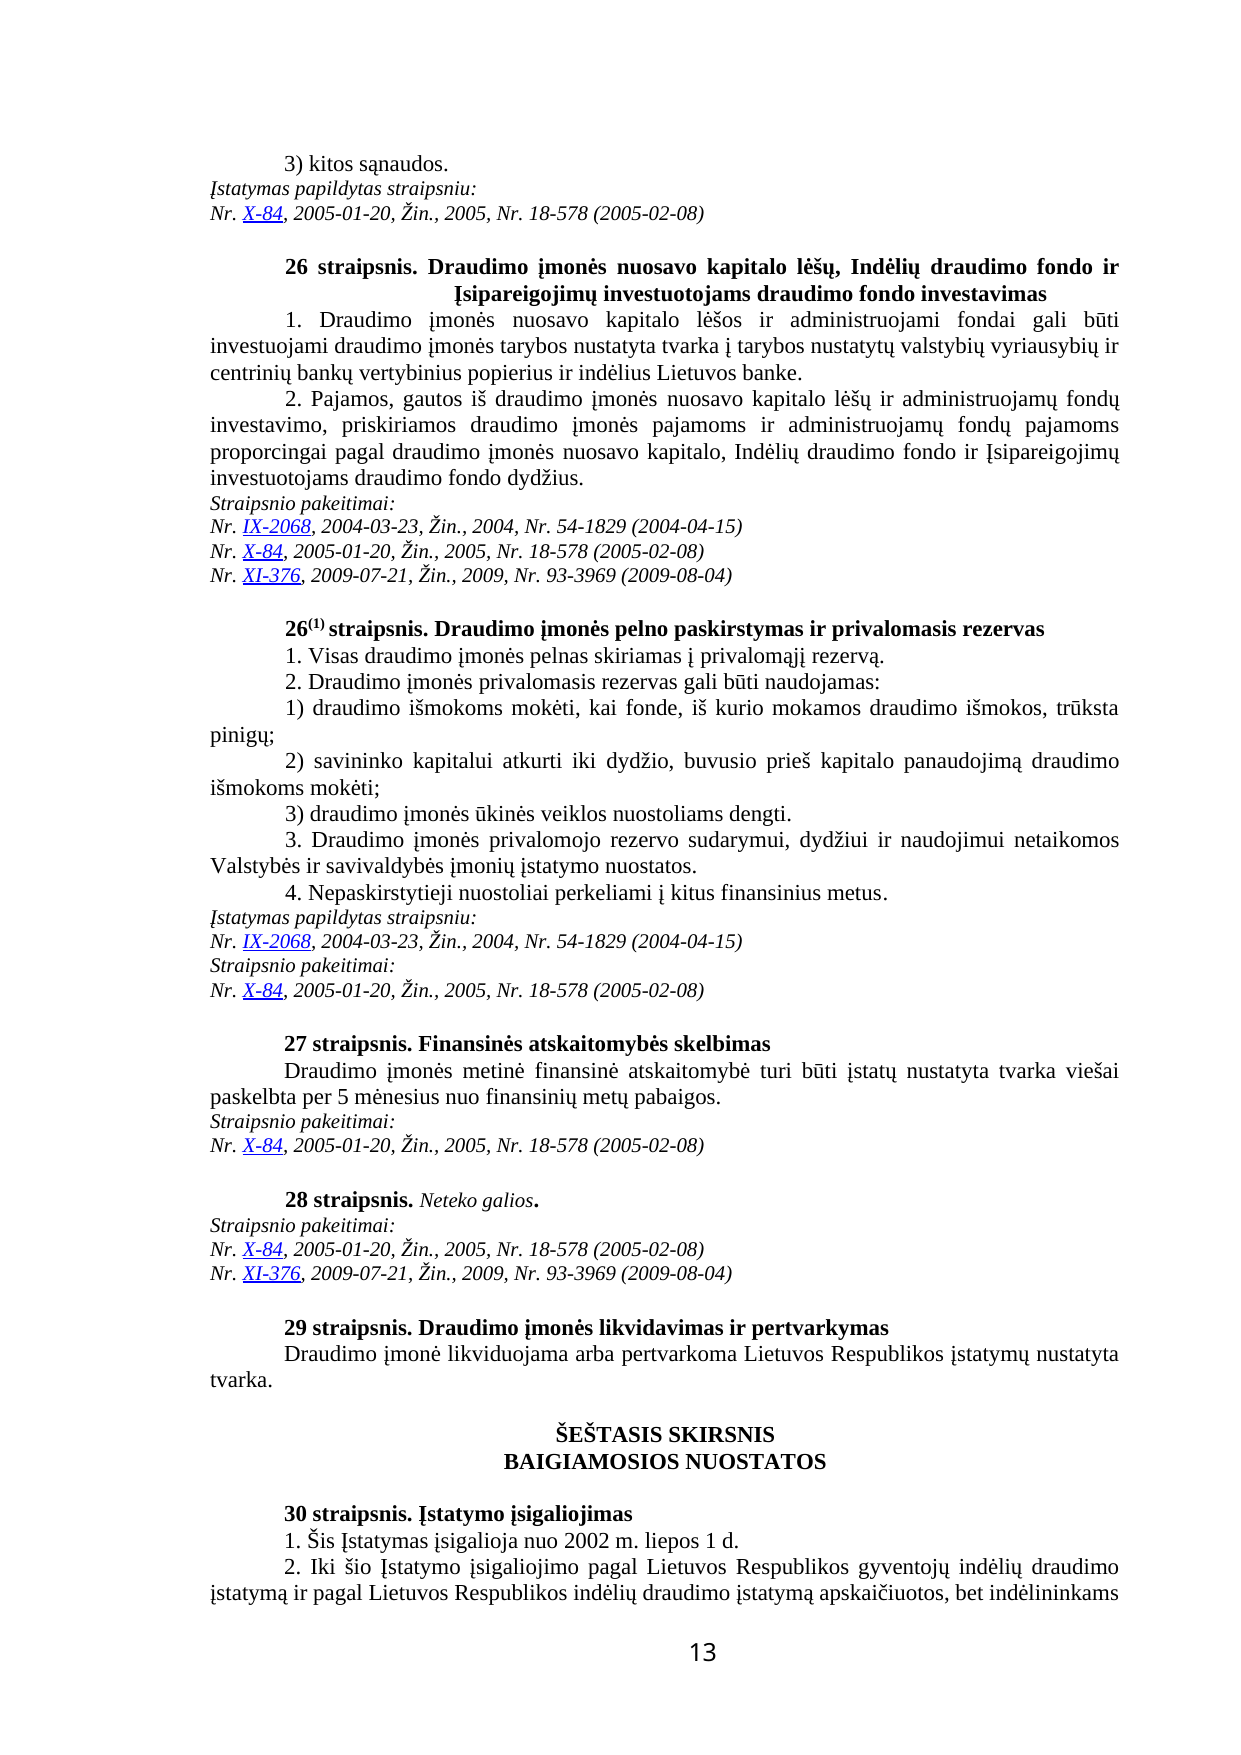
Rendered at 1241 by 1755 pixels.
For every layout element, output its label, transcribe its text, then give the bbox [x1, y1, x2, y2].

text Nr. IX-2068, 2004-03-23, Žin., 2004, Nr. 54-1829 (2004-04-15) [210, 929, 1120, 953]
text 3) draudimo įmonės ūkinės veiklos nuostoliams dengti. [210, 800, 1120, 826]
text Straipsnio pakeitimai: [210, 490, 1120, 514]
text Draudimo įmonė likviduojama arba pertvarkoma Lietuvos Respublikos įstatymų nustatyta tvarka. [210, 1340, 1120, 1393]
text Nr. X-84, 2005-01-20, Žin., 2005, Nr. 18-578 (2005-02-08) [210, 200, 1120, 224]
text 27 straipsnis. Finansinės atskaitomybės skelbimas [210, 1030, 1120, 1057]
text 2. Draudimo įmonės privalomasis rezervas gali būti naudojamas: [210, 668, 1120, 694]
text Nr. IX-2068, 2004-03-23, Žin., 2004, Nr. 54-1829 (2004-04-15) [210, 514, 1120, 538]
text 1. Visas draudimo įmonės pelnas skiriamas į privalomąjį rezervą. [210, 642, 1120, 668]
text Nr. X-84, 2005-01-20, Žin., 2005, Nr. 18-578 (2005-02-08) [210, 977, 1120, 1002]
text 2) savininko kapitalui atkurti iki dydžio, buvusio prieš kapitalo panaudojimą draudimo išmokoms mokėti; [210, 747, 1120, 800]
text 29 straipsnis. Draudimo įmonės likvidavimas ir pertvarkymas [210, 1313, 1120, 1340]
text Nr. XI-376, 2009-07-21, Žin., 2009, Nr. 93-3969 (2009-08-04) [210, 1261, 1120, 1285]
text 3. Draudimo įmonės privalomojo rezervo sudarymui, dydžiui ir naudojimui netaikomos Valstybės ir savivaldybės įmonių įstatymo nuostatos. [210, 826, 1120, 879]
text Įstatymas papildytas straipsniu: [210, 905, 1120, 929]
text 2. Iki šio Įstatymo įsigaliojimo pagal Lietuvos Respublikos gyventojų indėlių draudimo įstatymą ir pagal Lietuvos Respublikos indėlių draudimo įstatymą apskaičiuotos, bet indėlininkams [210, 1553, 1120, 1606]
text ŠEŠTASIS SKIRSNIS [210, 1421, 1120, 1448]
text BAIGIAMOSIOS NUOSTATOS [210, 1448, 1120, 1474]
text 1. Šis Įstatymas įsigalioja nuo 2002 m. liepos 1 d. [210, 1527, 1120, 1553]
text 26 straipsnis. Draudimo įmonės nuosavo kapitalo lėšų, Indėlių draudimo fondo ir Įsipareigojimų investuotojams draudimo fondo investavimas [285, 253, 1120, 306]
text 30 straipsnis. Įstatymo įsigaliojimas [210, 1500, 1120, 1527]
text 1. Draudimo įmonės nuosavo kapitalo lėšos ir administruojami fondai gali būti investuojami draudimo įmonės tarybos nustatyta tvarka į tarybos nustatytų valstybių vyriausybių ir centrinių bankų vertybinius popierius ir indėlius Lietuvos banke. [210, 306, 1120, 385]
text Įstatymas papildytas straipsniu: [210, 176, 1120, 200]
text 2. Pajamos, gautos iš draudimo įmonės nuosavo kapitalo lėšų ir administruojamų fondų investavimo, priskiriamos draudimo įmonės pajamoms ir administruojamų fondų pajamoms proporcingai pagal draudimo įmonės nuosavo kapitalo, Indėlių draudimo fondo ir Įsipareigojimų investuotojams draudimo fondo dydžius. [210, 385, 1120, 490]
text Straipsnio pakeitimai: [210, 1213, 1120, 1237]
text 1) draudimo išmokoms mokėti, kai fonde, iš kurio mokamos draudimo išmokos, trūksta pinigų; [210, 694, 1120, 747]
text Straipsnio pakeitimai: [210, 953, 1120, 977]
text 26(1) straipsnis. Draudimo įmonės pelno paskirstymas ir privalomasis rezervas [210, 615, 1120, 642]
text Nr. X-84, 2005-01-20, Žin., 2005, Nr. 18-578 (2005-02-08) [210, 1237, 1120, 1261]
text Nr. X-84, 2005-01-20, Žin., 2005, Nr. 18-578 (2005-02-08) [210, 1133, 1120, 1157]
text Straipsnio pakeitimai: [210, 1109, 1120, 1133]
text 3) kitos sąnaudos. [210, 150, 1120, 176]
text Nr. XI-376, 2009-07-21, Žin., 2009, Nr. 93-3969 (2009-08-04) [210, 563, 1120, 587]
text Draudimo įmonės metinė finansinė atskaitomybė turi būti įstatų nustatyta tvarka viešai paskelbta per 5 mėnesius nuo finansinių metų pabaigos. [210, 1057, 1120, 1109]
text Nr. X-84, 2005-01-20, Žin., 2005, Nr. 18-578 (2005-02-08) [210, 538, 1120, 563]
text 4. Nepaskirstytieji nuostoliai perkeliami į kitus finansinius metus. [210, 879, 1120, 905]
text 28 straipsnis. Neteko galios. [210, 1186, 1120, 1213]
